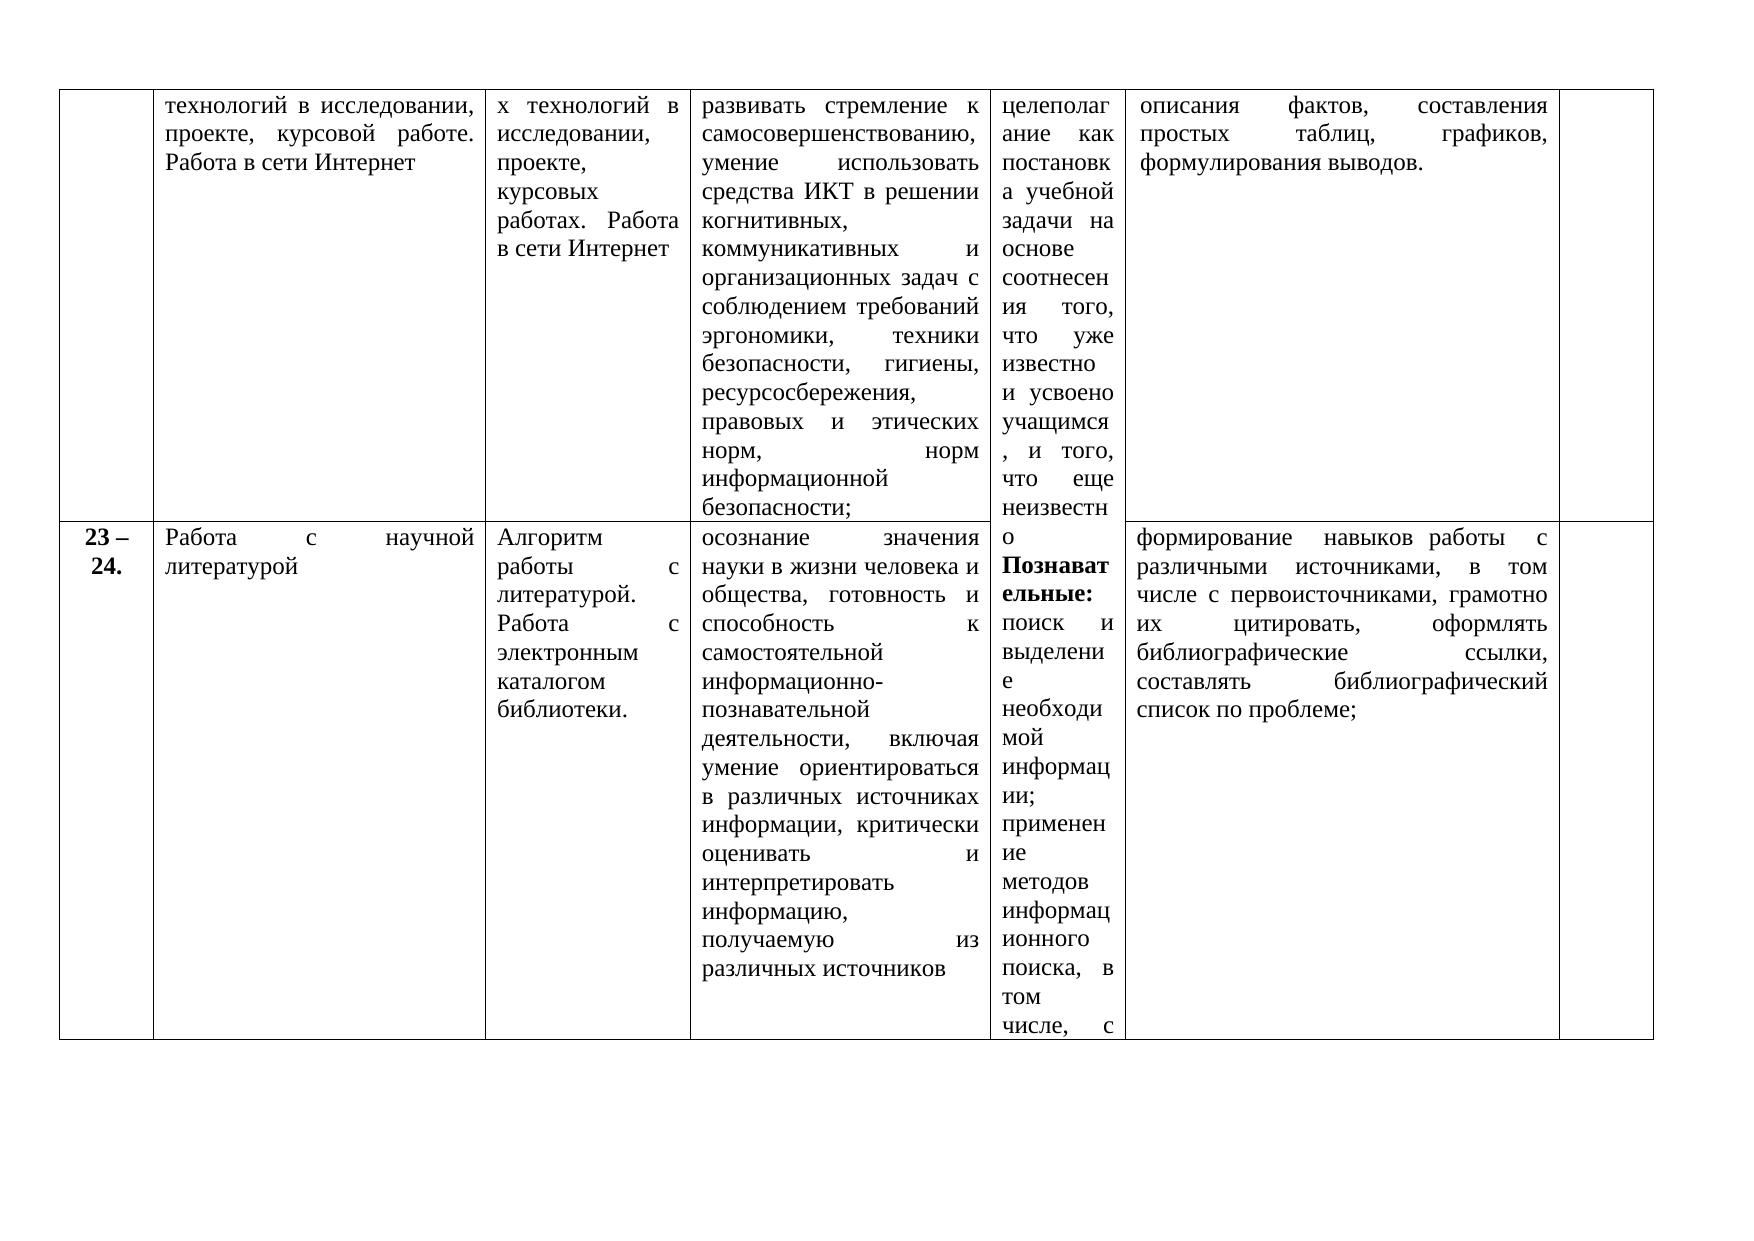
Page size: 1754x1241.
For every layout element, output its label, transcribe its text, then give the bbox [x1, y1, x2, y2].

table_cell осознание значения науки в жизни человека и общества, готовность и способность к самостоятельной информационно-познавательной деятельности, включая умение ориентироваться в различных источниках информации, критически оценивать и интерпретировать информацию, получаемую из различных источников [691, 522, 990, 1038]
table_cell [60, 90, 153, 521]
table_cell Алгоритм работы с литературой. Работа с электронным каталогом библиотеки. [486, 522, 690, 1038]
table_cell Работа с научной литературой [154, 522, 485, 1038]
table_cell развивать стремление к самосовершенствованию, умение использовать средства ИКТ в решении когнитивных, коммуникативных и организационных задач с соблюдением требований эргономики, техники безопасности, гигиены, ресурсосбережения, правовых и этических норм, норм информационной безопасности; [691, 90, 990, 521]
table_cell целеполагание как постановка учебной задачи на основе соотнесения того, что уже известно и усвоено учащимся, и того, что еще неизвестно Познавательные: поиск и выделение необходимой информации; применение методов информационного поиска, в том числе, с [991, 90, 1125, 1038]
table_cell технологий в исследовании, проекте, курсовой работе. Работа в сети Интернет [154, 90, 485, 521]
table_cell 23 – 24. [60, 522, 153, 1038]
table_cell формирование навыков оформления результатов исследования с помощью описания фактов, составления простых таблиц, графиков, формулирования выводов. [1126, 90, 1559, 521]
table_cell х технологий в исследовании, проекте, курсовых работах. Работа в сети Интернет [486, 90, 690, 521]
table_cell [1560, 522, 1653, 1038]
table_cell [1560, 90, 1653, 521]
table_cell формирование навыков работы с различными источниками, в том числе с первоисточниками, грамотно их цитировать, оформлять библиографические ссылки, составлять библиографический список по проблеме; [1126, 522, 1559, 1038]
